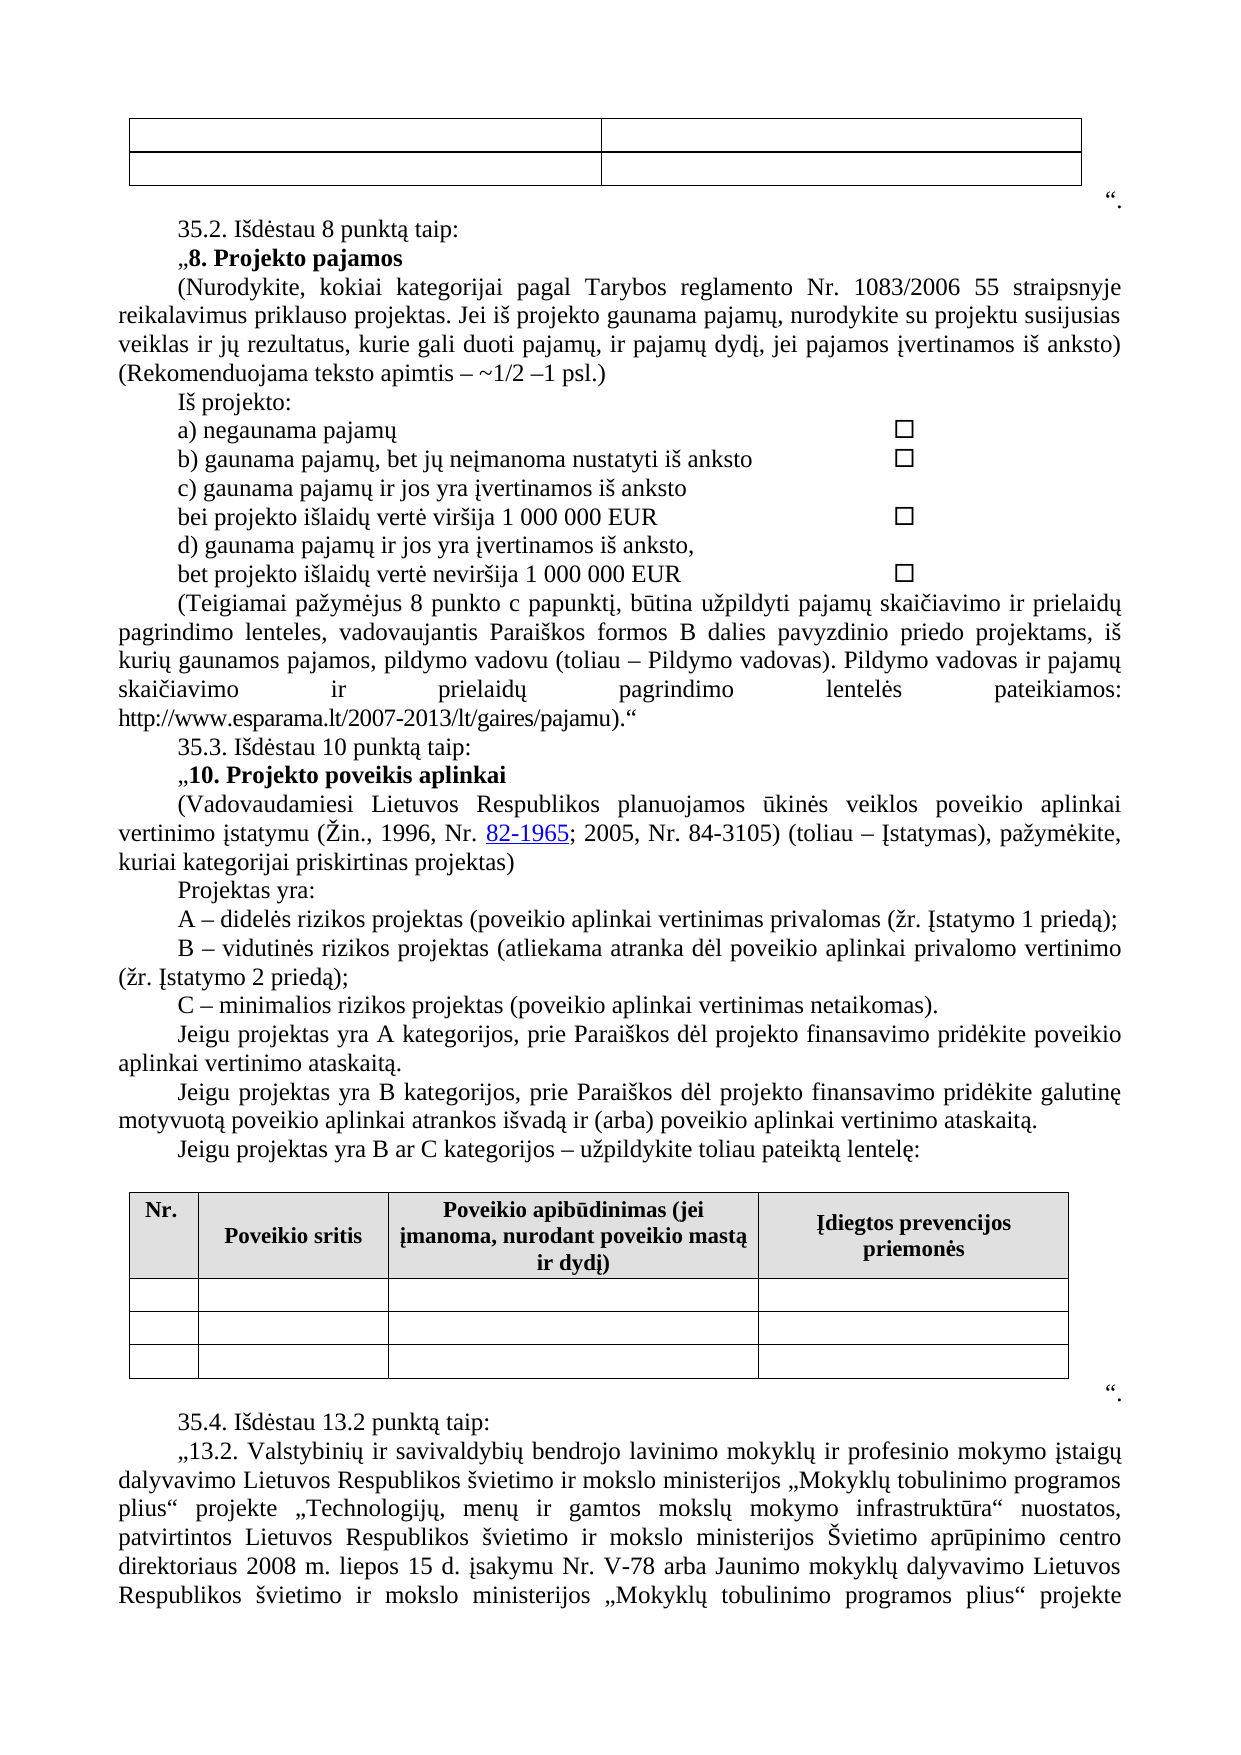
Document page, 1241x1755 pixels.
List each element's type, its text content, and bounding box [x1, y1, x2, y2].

table_cell [130, 119, 601, 151]
text Jeigu projektas yra A kategorijos, prie Paraiškos dėl projekto finansavimo pridėkite poveikio aplinkai vertinimo ataskaitą. [118, 1019, 1122, 1077]
table_cell [602, 153, 1081, 184]
table_cell [602, 119, 1081, 151]
table_cell [759, 1345, 1068, 1377]
text „8. Projekto pajamos [118, 243, 1122, 272]
text c) gaunama pajamų ir jos yra įvertinamos iš anksto [118, 473, 1122, 502]
text A – didelės rizikos projektas (poveikio aplinkai vertinimas privalomas (žr. Įstatymo 1 priedą); [118, 904, 1122, 933]
table_cell [130, 1312, 198, 1344]
text (Vadovaudamiesi Lietuvos Respublikos planuojamos ūkinės veiklos poveikio aplinkai vertinimo įstatymu (Žin., 1996, Nr. 82-1965; 2005, Nr. 84-3105) (toliau – Įstatymas), pažymėkite, kuriai kategorijai priskirtinas projektas) [118, 789, 1122, 876]
table_header Poveikio apibūdinimas (jei įmanoma, nurodant poveikio mastą ir dydį) [389, 1193, 758, 1278]
table_cell [389, 1345, 758, 1377]
text “. [118, 1378, 1122, 1407]
text „10. Projekto poveikis aplinkai [118, 761, 1122, 789]
text bet projekto išlaidų vertė neviršija 1 000 000 EUR [] [118, 559, 1122, 588]
text 35.2. Išdėstau 8 punktą taip: [118, 214, 1122, 243]
text b) gaunama pajamų, bet jų neįmanoma nustatyti iš anksto [] [118, 444, 1122, 473]
text C – minimalios rizikos projektas (poveikio aplinkai vertinimas netaikomas). [118, 991, 1122, 1019]
text Iš projekto: [118, 387, 1122, 416]
table_header Įdiegtos prevencijos priemonės [759, 1193, 1068, 1278]
text „13.2. Valstybinių ir savivaldybių bendrojo lavinimo mokyklų ir profesinio mokymo įstaigų dalyvavimo Lietuvos Respublikos švietimo ir mokslo ministerijos „Mokyklų tobulinimo programos plius“ projekte „Technologijų, menų ir gamtos mokslų mokymo infrastruktūra“ nuostatos, patvirtintos Lietuvos Respublikos švietimo ir mokslo ministerijos Švietimo aprūpinimo centro direktoriaus 2008 m. liepos 15 d. įsakymu Nr. V-78 arba Jaunimo mokyklų dalyvavimo Lietuvos Respublikos švietimo ir mokslo ministerijos „Mokyklų tobulinimo programos plius“ projekte [118, 1436, 1122, 1608]
table_cell [759, 1279, 1068, 1311]
table_cell [389, 1279, 758, 1311]
text (Nurodykite, kokiai kategorijai pagal Tarybos reglamento Nr. 1083/2006 55 straipsnyje reikalavimus priklauso projektas. Jei iš projekto gaunama pajamų, nurodykite su projektu susijusias veiklas ir jų rezultatus, kurie gali duoti pajamų, ir pajamų dydį, jei pajamos įvertinamos iš anksto) (Rekomenduojama teksto apimtis – ~1/2 –1 psl.) [118, 272, 1122, 387]
text (Teigiamai pažymėjus 8 punkto c papunktį, būtina užpildyti pajamų skaičiavimo ir prielaidų pagrindimo lenteles, vadovaujantis Paraiškos formos B dalies pavyzdinio priedo projektams, iš kurių gaunamos pajamos, pildymo vadovu (toliau – Pildymo vadovas). Pildymo vadovas ir pajamų skaičiavimo ir prielaidų pagrindimo lentelės pateikiamos: http://www.esparama.lt/2007-2013/lt/gaires/pajamu).“ [118, 588, 1122, 732]
text 35.4. Išdėstau 13.2 punktą taip: [118, 1407, 1122, 1436]
table_cell [130, 1345, 198, 1377]
text Jeigu projektas yra B kategorijos, prie Paraiškos dėl projekto finansavimo pridėkite galutinę motyvuotą poveikio aplinkai atrankos išvadą ir (arba) poveikio aplinkai vertinimo ataskaitą. [118, 1077, 1122, 1134]
table_header Nr. [130, 1193, 198, 1278]
table_cell [130, 1279, 198, 1311]
text d) gaunama pajamų ir jos yra įvertinamos iš anksto, [118, 531, 1122, 559]
table_cell [389, 1312, 758, 1344]
text a) negaunama pajamų [] [118, 416, 1122, 444]
text Jeigu projektas yra B ar C kategorijos – užpildykite toliau pateiktą lentelę: [118, 1134, 1122, 1163]
table_header Poveikio sritis [199, 1193, 388, 1278]
text Projektas yra: [118, 876, 1122, 904]
text bei projekto išlaidų vertė viršija 1 000 000 EUR [] [118, 502, 1122, 531]
table_cell [199, 1312, 388, 1344]
table_cell [759, 1312, 1068, 1344]
table_cell [130, 153, 601, 184]
text “. [118, 186, 1122, 214]
table_cell [199, 1279, 388, 1311]
text 35.3. Išdėstau 10 punktą taip: [118, 732, 1122, 761]
text B – vidutinės rizikos projektas (atliekama atranka dėl poveikio aplinkai privalomo vertinimo (žr. Įstatymo 2 priedą); [118, 933, 1122, 991]
table_cell [199, 1345, 388, 1377]
